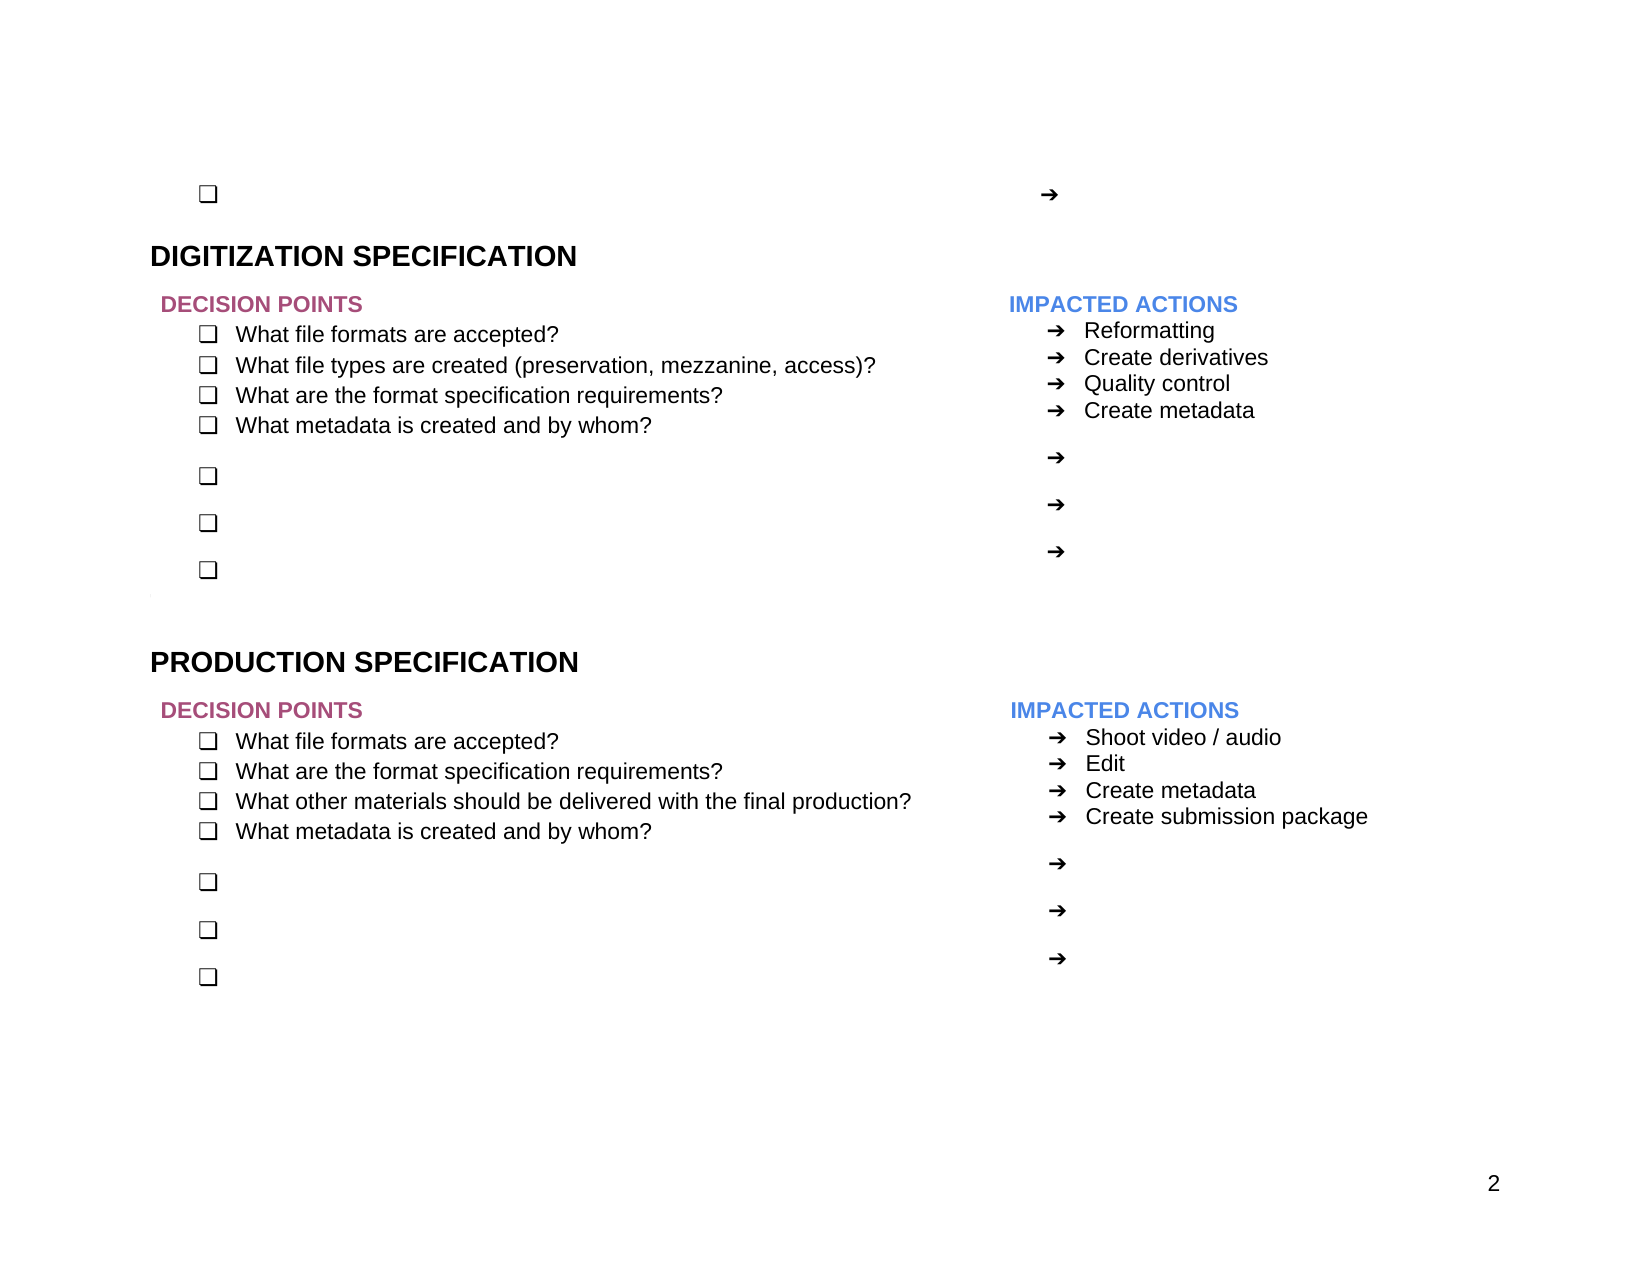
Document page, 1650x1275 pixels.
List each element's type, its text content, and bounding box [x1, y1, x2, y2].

subtitle DIGITIZATION SPECIFICATION [150, 239, 1500, 272]
table_header IMPACTED ACTIONS Reformatting Create derivatives Quality control Create metadata [999, 281, 1481, 594]
table_header IMPACTED ACTIONS Selection Accession / Acquisition [992, 150, 1481, 218]
subtitle PRODUCTION SPECIFICATION [150, 645, 1500, 679]
table_header DECISION POINTS What content is accepted? [150, 150, 992, 218]
table_header DECISION POINTS What file formats are accepted? What are the format specification requirements? What other materials should be delivered with the final production? What metadata is created and by whom? [150, 687, 1000, 1001]
table_header IMPACTED ACTIONS Shoot video / audio Edit Create metadata Create submission package [1000, 687, 1481, 1001]
table_header DECISION POINTS What file formats are accepted? What file types are created (preservation, mezzanine, access)? What are the format specification requirements? What metadata is created and by whom? [150, 281, 998, 594]
